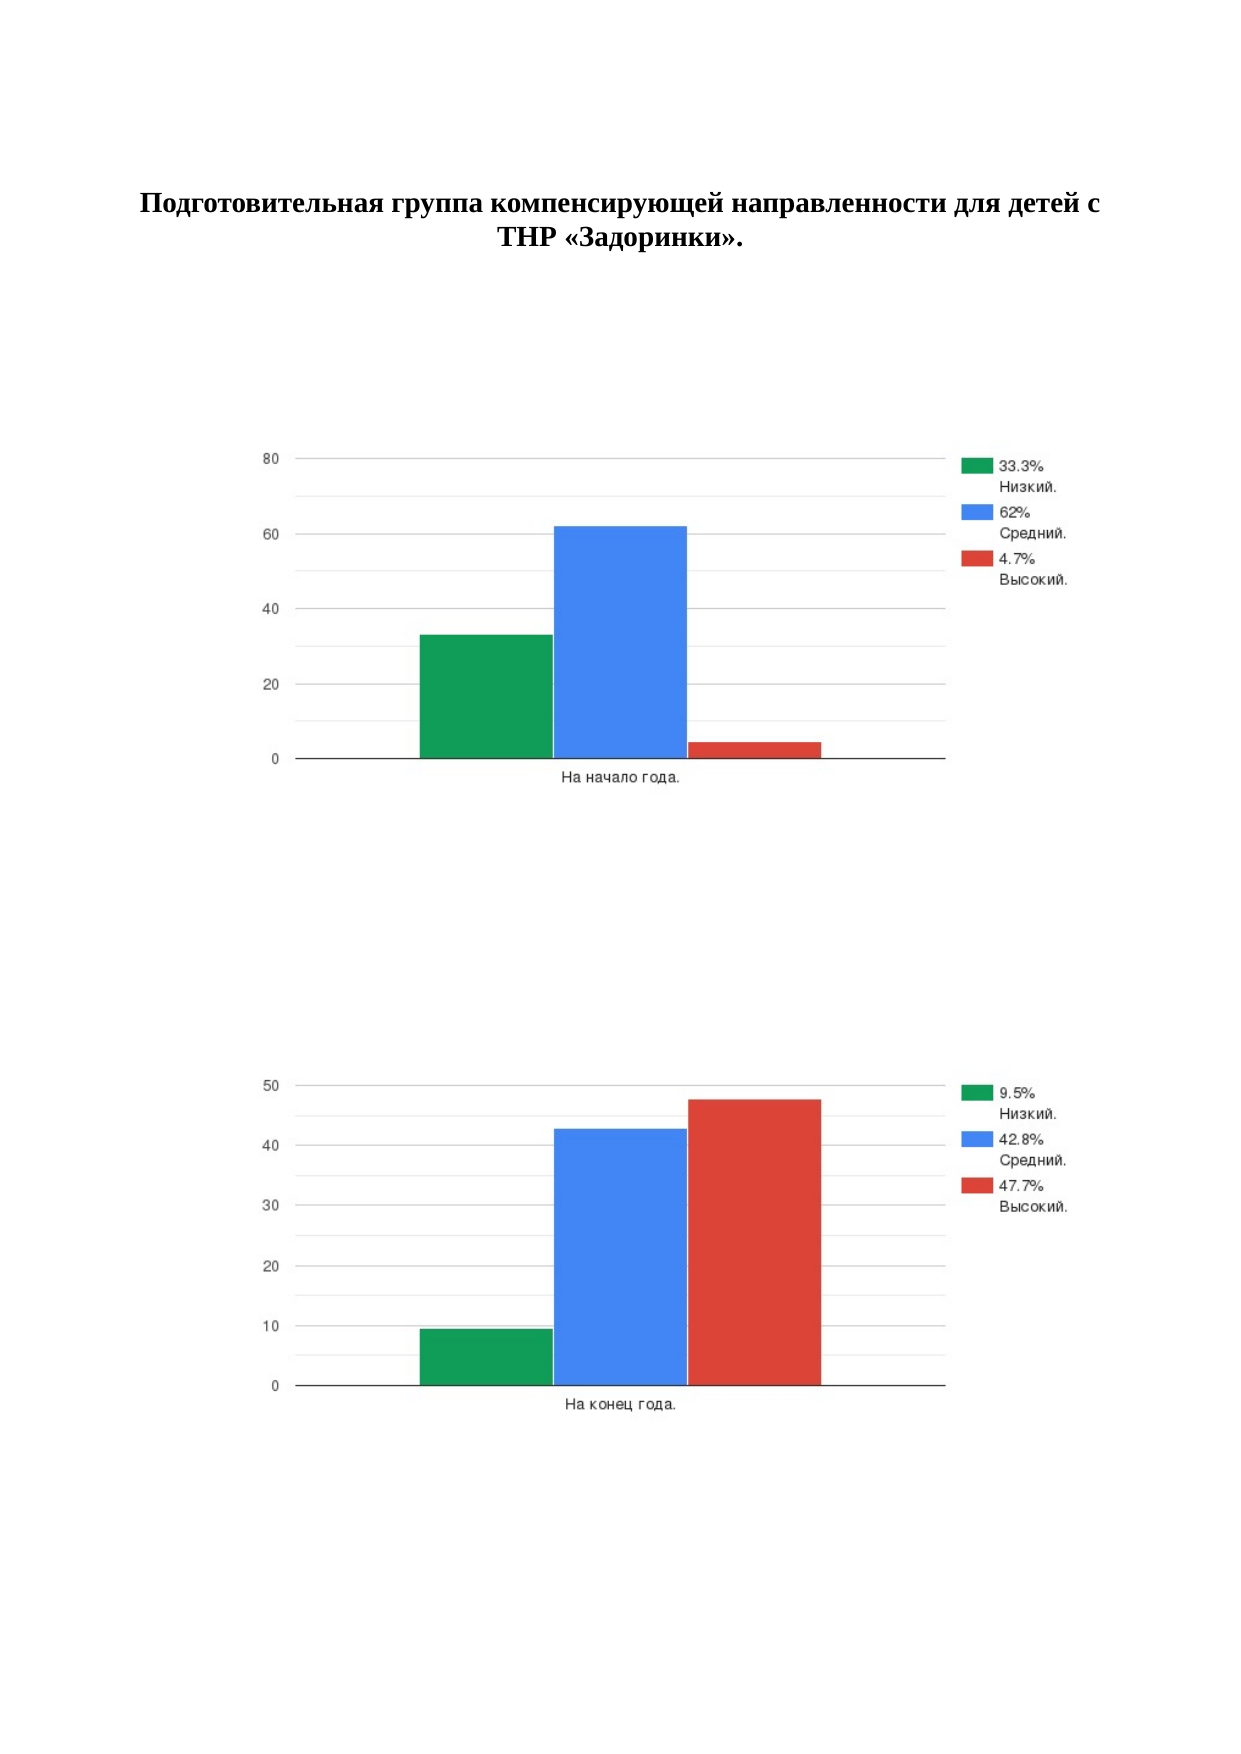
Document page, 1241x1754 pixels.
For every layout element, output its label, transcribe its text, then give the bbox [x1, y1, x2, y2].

text Подготовительная группа компенсирующей направленности для детей с ТНР «Задоринки». [118, 185, 1122, 252]
